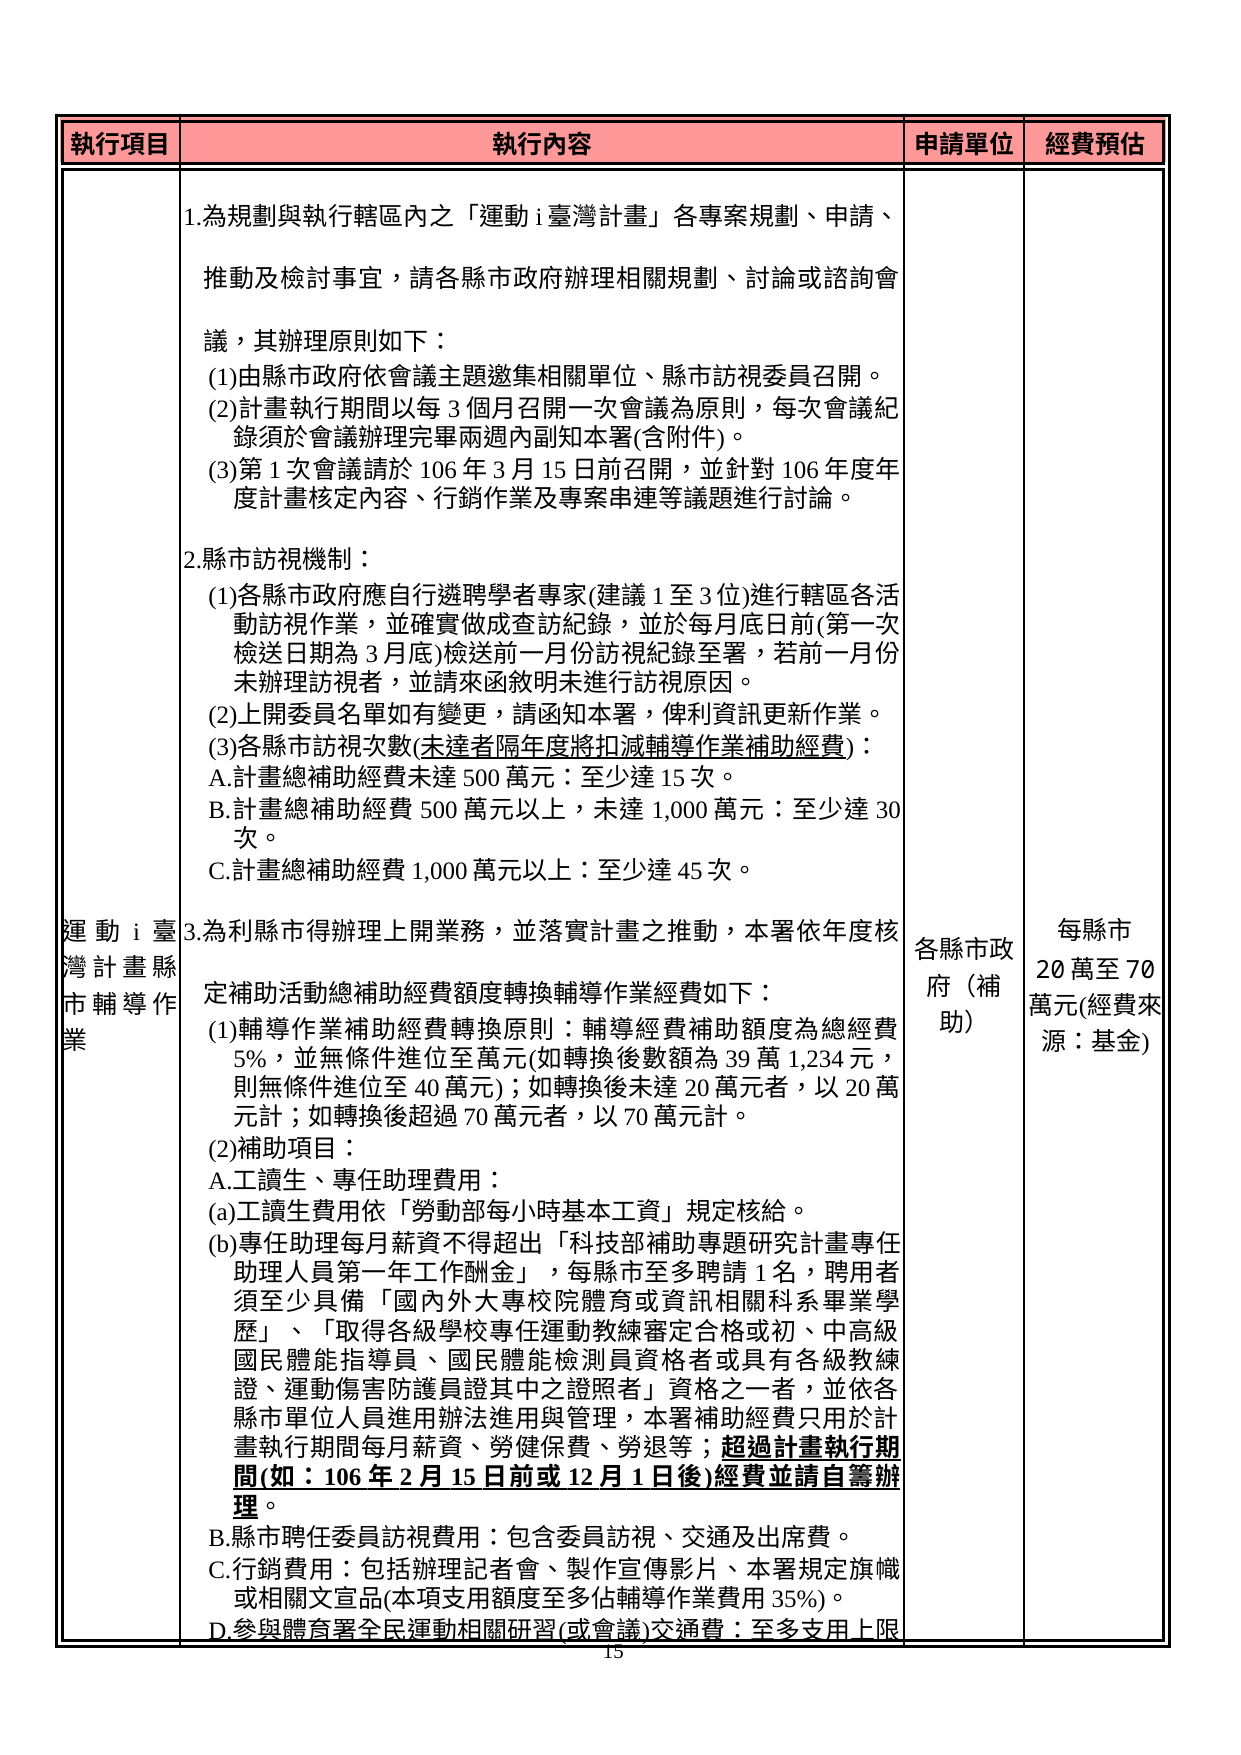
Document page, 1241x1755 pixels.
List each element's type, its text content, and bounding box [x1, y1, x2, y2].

table_header 申請單位 [905, 123, 1023, 162]
table_cell 各縣市政府（補助） [905, 171, 1023, 1639]
table_header 執行內容 [181, 123, 903, 162]
table_header 經費預估 [1025, 117, 1166, 162]
table_cell 1.為規劃與執行轄區內之「運動i臺灣計畫」各專案規劃、申請、推動及檢討事宜，請各縣市政府辦理相關規劃、討論或諮詢會議，其辦理原則如下： (1)由縣市政府依會議主題邀集相關單位、縣市訪視委員召開。 (2)計畫執行期間以每3個月召開一次會議為原則，每次會議紀錄須於會議辦理完畢兩週內副知本署(含附件)。 (3)第1次會議請於106年3月15日前召開，並針對106年度年度計畫核定內容、行銷作業及專案串連等議題進行討論。 2.縣市訪視機制： (1)各縣市政府應自行遴聘學者專家(建議1至3位)進行轄區各活動訪視作業，並確實做成查訪紀錄，並於每月底日前(第一次檢送日期為3月底)檢送前一月份訪視紀錄至署，若前一月份未辦理訪視者，並請來函敘明未進行訪視原因。 (2)上開委員名單如有變更，請函知本署，俾利資訊更新作業。 (3)各縣市訪視次數(未達者隔年度將扣減輔導作業補助經費)： A.計畫總補助經費未達500萬元：至少達15次。 B.計畫總補助經費500萬元以上，未達1,000萬元：至少達30次。 C.計畫總補助經費1,000萬元以上：至少達45次。 3.為利縣市得辦理上開業務，並落實計畫之推動，本署依年度核定補助活動總補助經費額度轉換輔導作業經費如下： (1)輔導作業補助經費轉換原則：輔導經費補助額度為總經費5%，並無條件進位至萬元(如轉換後數額為39萬1,234元，則無條件進位至40萬元)；如轉換後未達20萬元者，以20萬元計；如轉換後超過70萬元者，以70萬元計。 (2)補助項目： A.工讀生、專任助理費用： (a)工讀生費用依「勞動部每小時基本工資」規定核給。 (b)專任助理每月薪資不得超出「科技部補助專題研究計畫專任助理人員第一年工作酬金」，每縣市至多聘請1名，聘用者須至少具備「國內外大專校院體育或資訊相關科系畢業學歷」、「取得各級學校專任運動教練審定合格或初、中高級國民體能指導員、國民體能檢測員資格者或具有各級教練證、運動傷害防護員證其中之證照者」資格之一者，並依各縣市單位人員進用辦法進用與管理，本署補助經費只用於計畫執行期間每月薪資、勞健保費、勞退等；超過計畫執行期間(如：106年2月15日前或12月1日後)經費並請自籌辦理。 B.縣市聘任委員訪視費用：包含委員訪視、交通及出席費。 C.行銷費用：包括辦理記者會、製作宣傳影片、本署規定旗幟或相關文宣品(本項支用額度至多佔輔導作業費用35%)。 D.參與體育署全民運動相關研習(或會議)交通費：至多支用上限5%。 (3)本案請填列附件3縣市輔導作業運用計畫。 (4)本案如因故無法核算各縣市總補助經費致無法轉換輔導作業補助額度，本署得另規劃核算經費模式，以利輔導作業順暢運作。 [181, 171, 903, 1639]
table_cell 運動i臺灣計畫縣市輔導作業 [60, 162, 179, 1639]
table_cell 每縣市 20萬至70萬元(經費來源：基金) [1025, 162, 1166, 1639]
table_header 執行項目 [60, 117, 179, 162]
